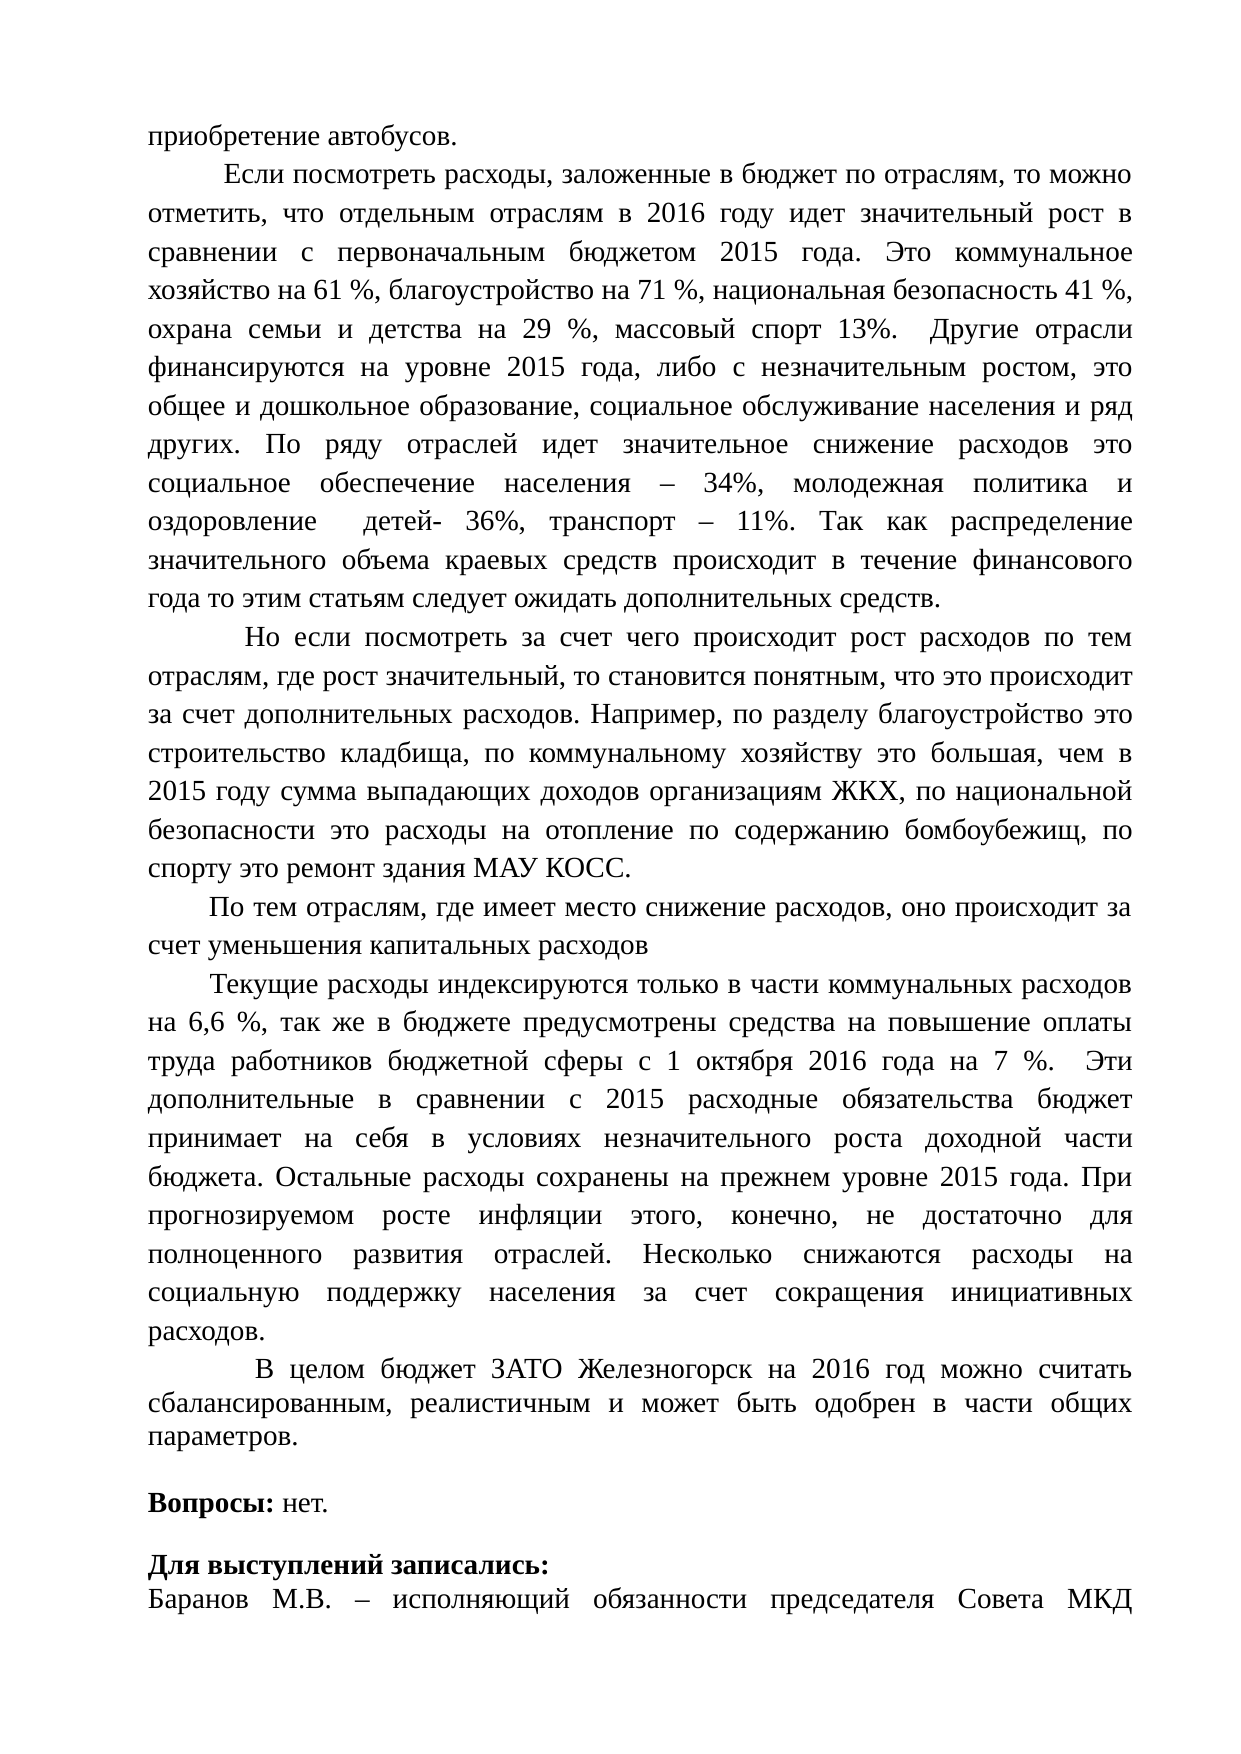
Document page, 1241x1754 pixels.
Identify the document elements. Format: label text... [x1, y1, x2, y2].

text приобретение автобусов. [148, 118, 1134, 152]
text Вопросы: нет. [148, 1486, 1134, 1519]
text Но если посмотреть за счет чего происходит рост расходов по тем отраслям, где рост значительный, то становится понятным, что это происходит за счет дополнительных расходов. Например, по разделу благоустройство это строительство кладбища, по коммунальному хозяйству это большая, чем в 2015 году сумма выпадающих доходов организациям ЖКХ, по национальной безопасности это расходы на отопление по содержанию бомбоубежищ, по спорту это ремонт здания МАУ КОСС. [148, 619, 1134, 884]
text Текущие расходы индексируются только в части коммунальных расходов на 6,6 %, так же в бюджете предусмотрены средства на повышение оплаты труда работников бюджетной сферы с 1 октября 2016 года на 7 %. Эти дополнительные в сравнении с 2015 расходные обязательства бюджет принимает на себя в условиях незначительного роста доходной части бюджета. Остальные расходы сохранены на прежнем уровне 2015 года. При прогнозируемом росте инфляции этого, конечно, не достаточно для полноценного развития отраслей. Несколько снижаются расходы на социальную поддержку населения за счет сокращения инициативных расходов. [148, 966, 1134, 1346]
text В целом бюджет ЗАТО Железногорск на 2016 год можно считать сбалансированным, реалистичным и может быть одобрен в части общих параметров. [148, 1351, 1134, 1452]
text Баранов М.В. – исполняющий обязанности председателя Совета МКД [148, 1581, 1134, 1614]
text Для выступлений записались: [148, 1547, 1134, 1581]
text Если посмотреть расходы, заложенные в бюджет по отраслям, то можно отметить, что отдельным отраслям в 2016 году идет значительный рост в сравнении с первоначальным бюджетом 2015 года. Это коммунальное хозяйство на 61 %, благоустройство на 71 %, национальная безопасность 41 %, охрана семьи и детства на 29 %, массовый спорт 13%. Другие отрасли финансируются на уровне 2015 года, либо с незначительным ростом, это общее и дошкольное образование, социальное обслуживание населения и ряд других. По ряду отраслей идет значительное снижение расходов это социальное обеспечение населения – 34%, молодежная политика и оздоровление детей- 36%, транспорт – 11%. Так как распределение значительного объема краевых средств происходит в течение финансового года то этим статьям следует ожидать дополнительных средств. [148, 157, 1134, 614]
text По тем отраслям, где имеет место снижение расходов, оно происходит за счет уменьшения капитальных расходов [148, 889, 1134, 961]
